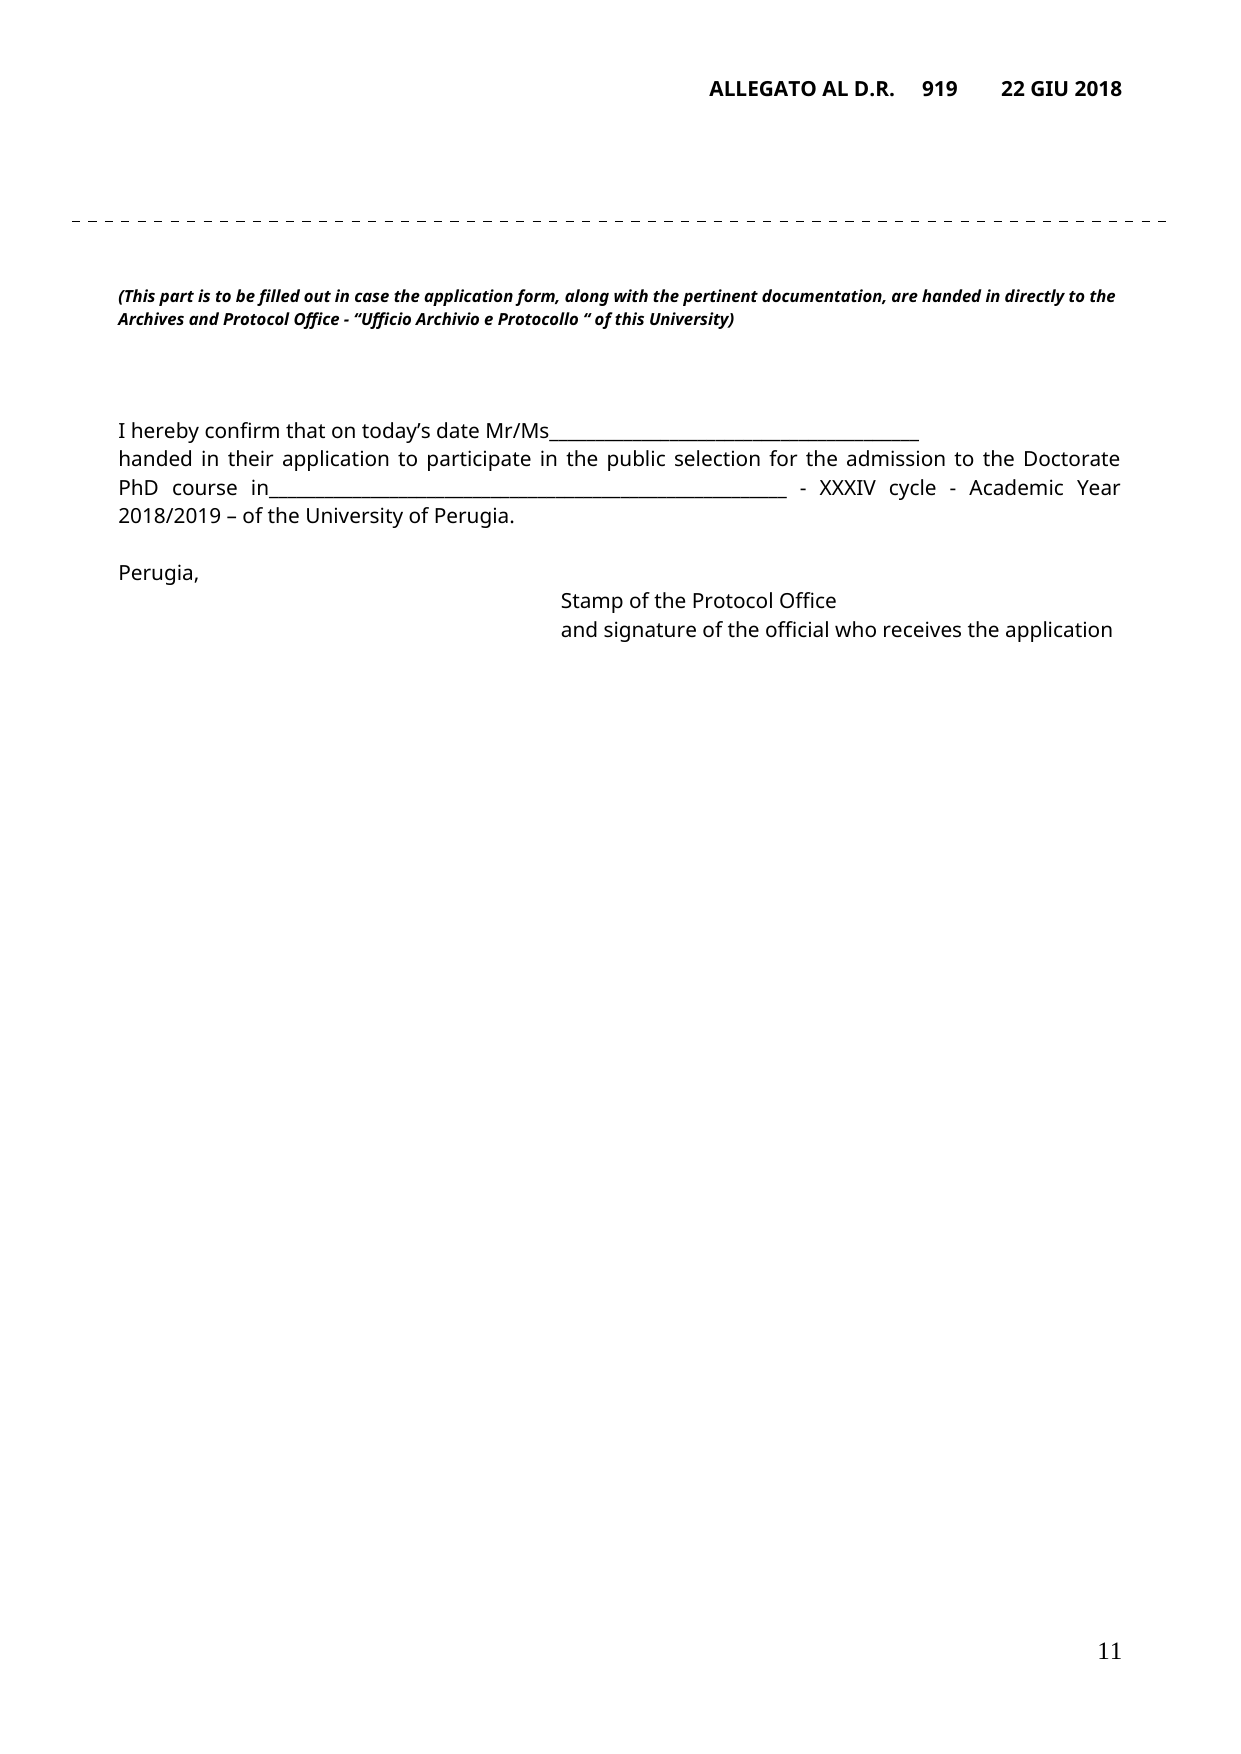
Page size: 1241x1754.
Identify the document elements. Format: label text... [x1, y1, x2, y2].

text and signature of the official who receives the application [561, 615, 1122, 643]
text handed in their application to participate in the public selection for the admission to the Doctorate PhD course in________________________________________________________ - XXXIV cycle - Academic Year 2018/2019 – of the University of Perugia. [118, 444, 1122, 529]
text I hereby confirm that on today’s date Mr/Ms________________________________________ [118, 416, 1122, 444]
text Perugia, [118, 558, 1122, 586]
text Stamp of the Protocol Office [561, 586, 1122, 615]
text (This part is to be filled out in case the application form, along with the pertinent documentation, are handed in directly to the Archives and Protocol Office - “Ufficio Archivio e Protocollo “ of this University) [118, 285, 1122, 330]
